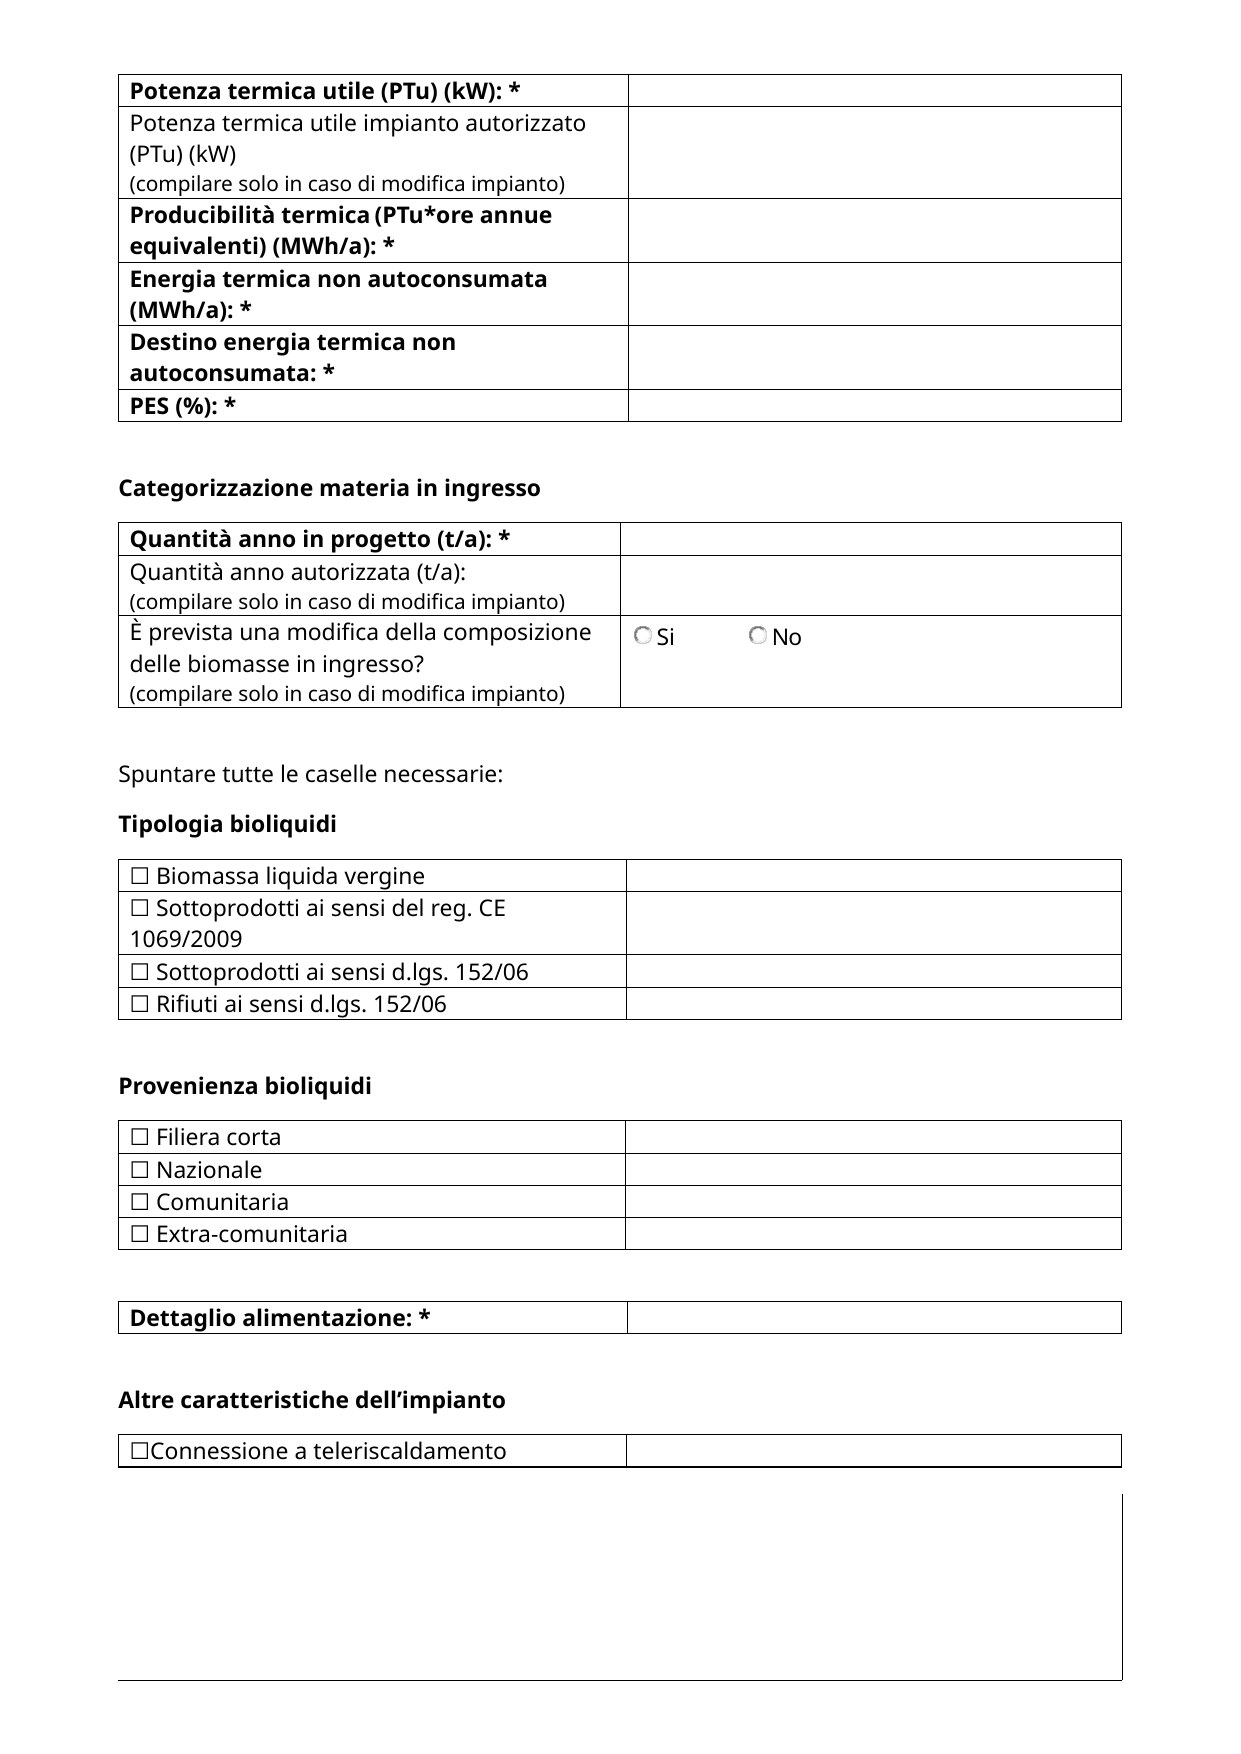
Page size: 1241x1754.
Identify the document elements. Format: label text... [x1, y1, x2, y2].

table_cell Destino energia termica non autoconsumata: * [119, 326, 628, 389]
table_cell [626, 1154, 1121, 1185]
table_cell [629, 199, 1121, 262]
table_header [628, 1302, 1121, 1333]
text Categorizzazione materia in ingresso [118, 472, 1122, 503]
table_cell ☐ Extra-comunitaria [119, 1218, 625, 1249]
table_cell [629, 326, 1121, 389]
table_cell [621, 616, 1121, 707]
table_cell Quantità anno autorizzata (t/a): (compilare solo in caso di modifica impianto) [119, 556, 620, 615]
table_cell [627, 955, 1121, 987]
table_header ☐ Biomassa liquida vergine [119, 860, 626, 891]
table_header [621, 523, 1121, 554]
table_cell ☐ Rifiuti ai sensi d.lgs. 152/06 [119, 988, 626, 1019]
table_cell ☐ Sottoprodotti ai sensi d.lgs. 152/06 [119, 955, 626, 987]
table_header [626, 1121, 1121, 1152]
table_cell [629, 107, 1121, 198]
text Provenienza bioliquidi [118, 1070, 1122, 1101]
table_cell ☐ Sottoprodotti ai sensi del reg. CE 1069/2009 [119, 892, 626, 954]
table_cell [621, 556, 1121, 615]
text Altre caratteristiche dell’impianto [118, 1384, 1122, 1415]
table_header ☐Connessione a teleriscaldamento [119, 1435, 626, 1466]
table_cell [627, 988, 1121, 1019]
table_cell [626, 1218, 1121, 1249]
table_cell ☐ Comunitaria [119, 1186, 625, 1217]
table_cell Potenza termica utile (PTu) (kW): * [119, 75, 628, 106]
table_cell [629, 390, 1121, 421]
table_cell È prevista una modifica della composizione delle biomasse in ingresso? (compilare solo in caso di modifica impianto) [119, 616, 620, 707]
table_cell [627, 892, 1121, 954]
text Tipologia bioliquidi [118, 808, 1122, 840]
table_cell Producibilità termica (PTu*ore annue equivalenti) (MWh/a): * [119, 199, 628, 262]
table_cell PES (%): * [119, 390, 628, 421]
table_cell Potenza termica utile impianto autorizzato (PTu) (kW) (compilare solo in caso di modifica impianto) [119, 107, 628, 198]
text Spuntare tutte le caselle necessarie: [118, 758, 1122, 789]
table_header Quantità anno in progetto (t/a): * [119, 523, 620, 554]
table_cell [629, 263, 1121, 325]
table_header ☐ Filiera corta [119, 1121, 625, 1152]
table_header [627, 860, 1121, 891]
table_cell Energia termica non autoconsumata (MWh/a): * [119, 263, 628, 325]
table_cell ☐ Nazionale [119, 1154, 625, 1185]
table_cell [626, 1186, 1121, 1217]
table_cell [629, 75, 1121, 106]
table_header [627, 1435, 1121, 1466]
table_header Dettaglio alimentazione: * [119, 1302, 627, 1333]
